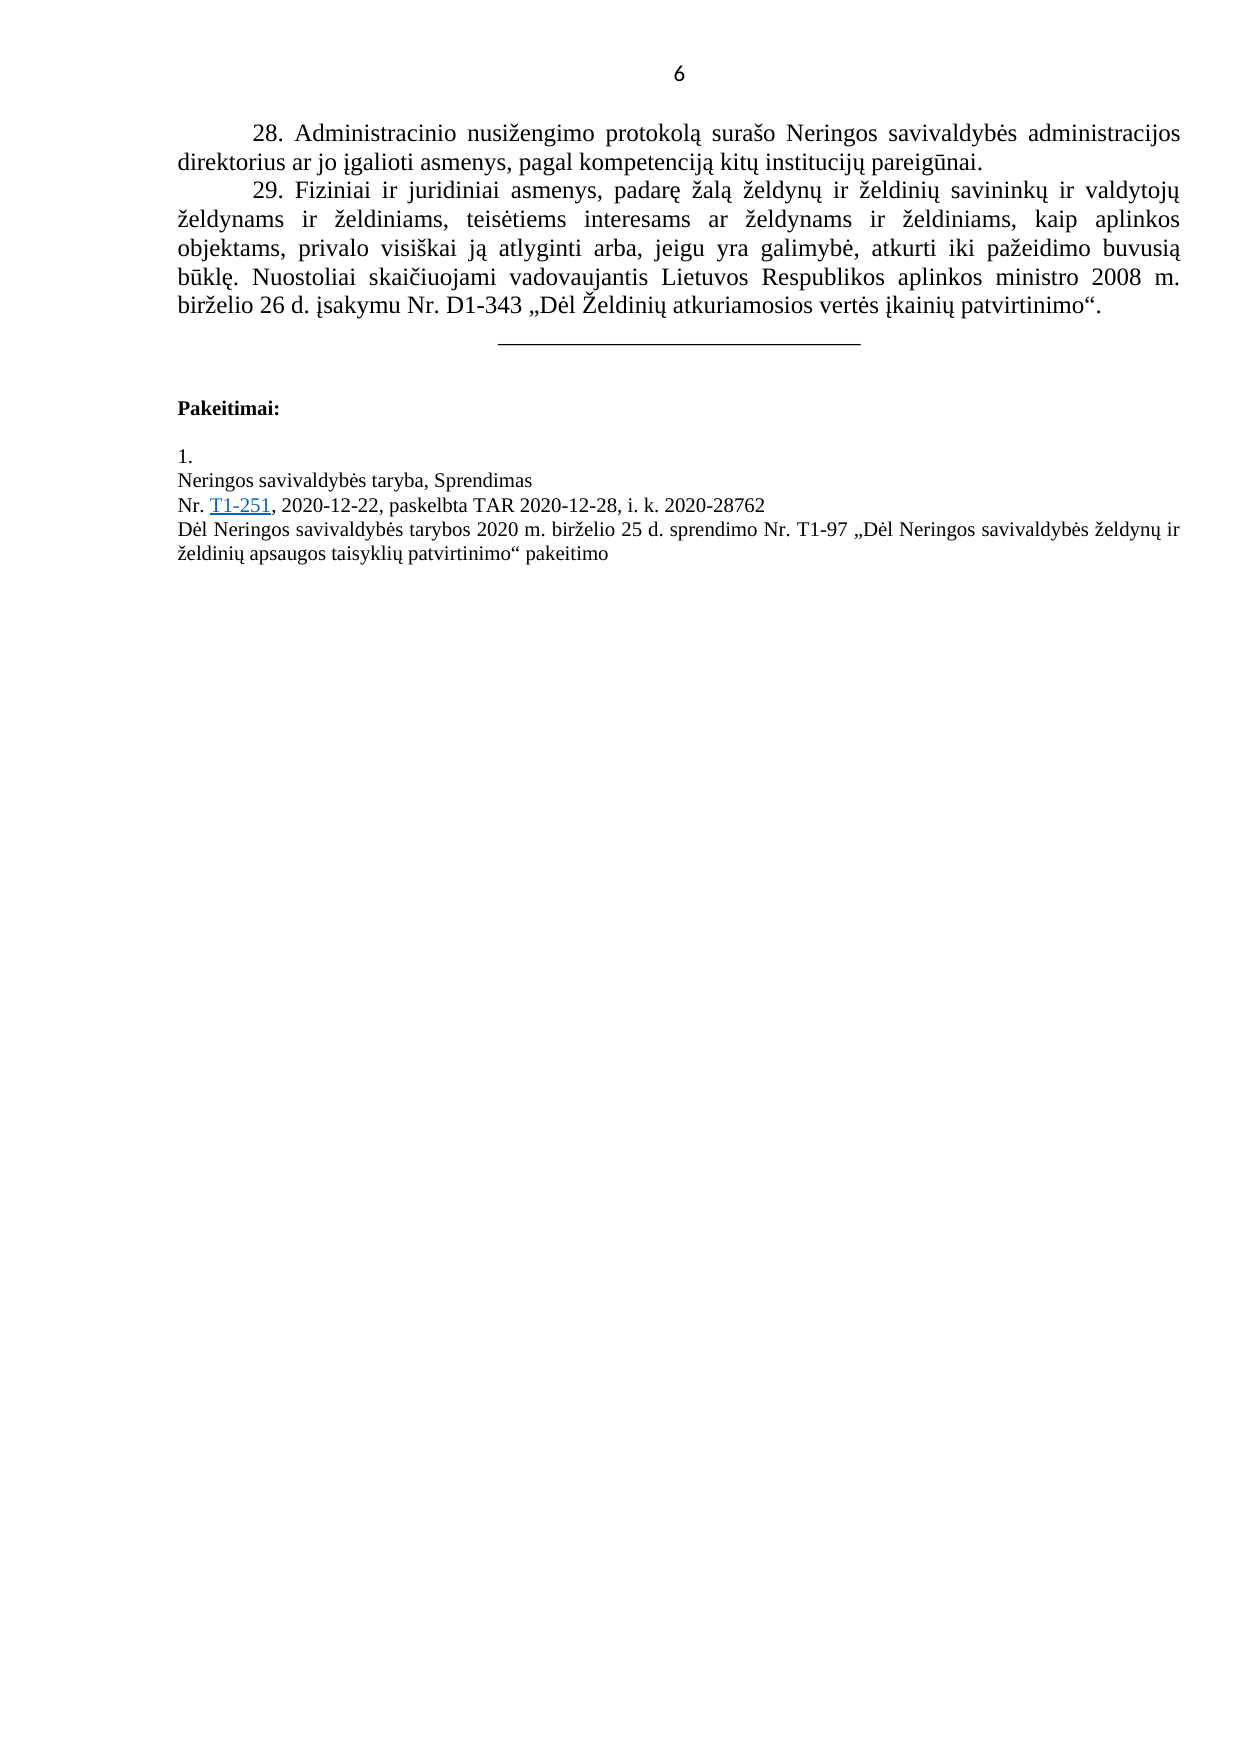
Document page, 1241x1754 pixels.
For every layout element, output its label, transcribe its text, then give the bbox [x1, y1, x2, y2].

text 28. Administracinio nusižengimo protokolą surašo Neringos savivaldybės administracijos direktorius ar jo įgalioti asmenys, pagal kompetenciją kitų institucijų pareigūnai. [177, 118, 1181, 176]
text Dėl Neringos savivaldybės tarybos 2020 m. birželio 25 d. sprendimo Nr. T1-97 „Dėl Neringos savivaldybės želdynų ir želdinių apsaugos taisyklių patvirtinimo“ pakeitimo [177, 517, 1181, 565]
text Nr. T1-251, 2020-12-22, paskelbta TAR 2020-12-28, i. k. 2020-28762 [177, 492, 1181, 517]
text _____________________________ [177, 319, 1181, 348]
text 1. [177, 444, 1181, 468]
text Pakeitimai: [177, 396, 1181, 420]
text 29. Fiziniai ir juridiniai asmenys, padarę žalą želdynų ir želdinių savininkų ir valdytojų želdynams ir želdiniams, teisėtiems interesams ar želdynams ir želdiniams, kaip aplinkos objektams, privalo visiškai ją atlyginti arba, jeigu yra galimybė, atkurti iki pažeidimo buvusią būklę. Nuostoliai skaičiuojami vadovaujantis Lietuvos Respublikos aplinkos ministro 2008 m. birželio 26 d. įsakymu Nr. D1-343 „Dėl Želdinių atkuriamosios vertės įkainių patvirtinimo“. [177, 176, 1181, 319]
text Neringos savivaldybės taryba, Sprendimas [177, 468, 1181, 492]
